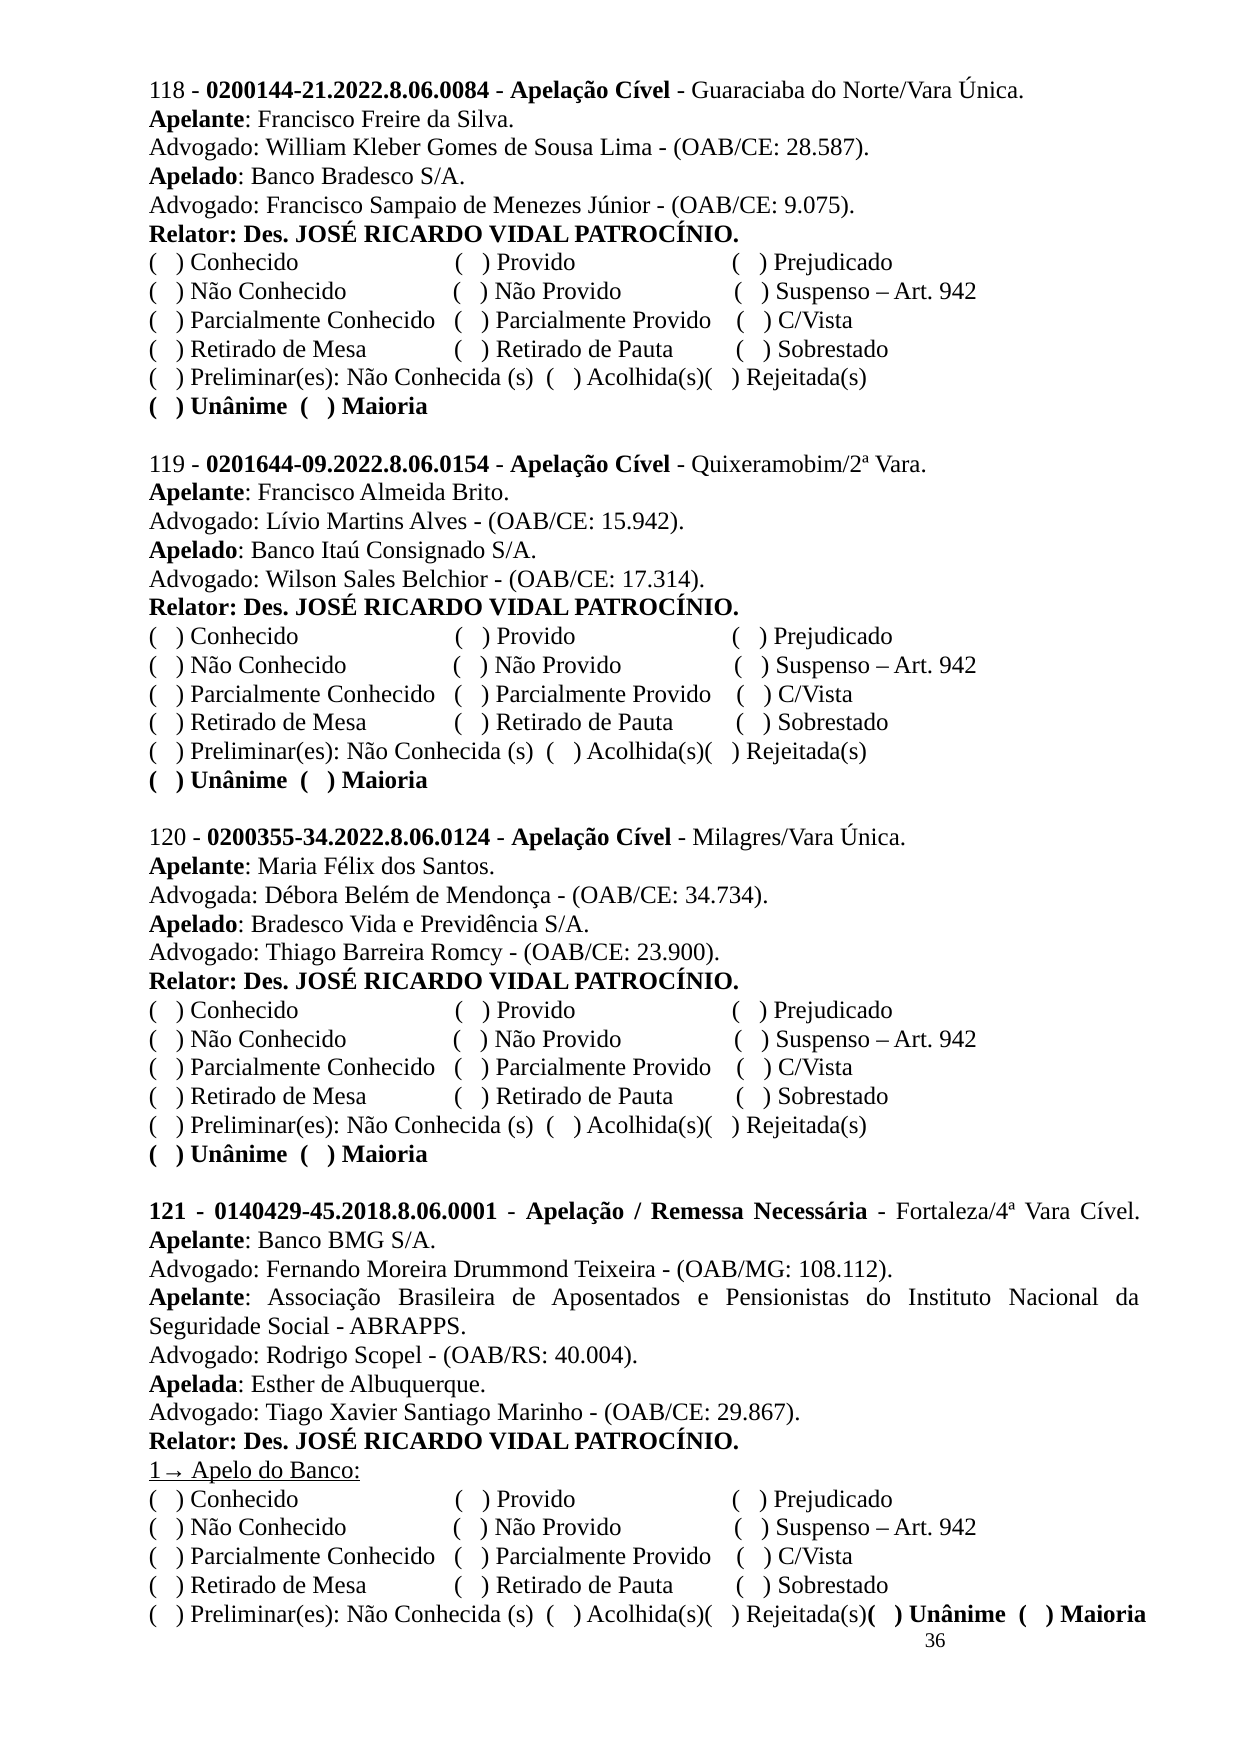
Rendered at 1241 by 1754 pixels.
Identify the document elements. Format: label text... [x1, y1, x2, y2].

text ( ) Retirado de Mesa ( ) Retirado de Pauta ( ) Sobrestado [148, 707, 1158, 736]
text ( ) Preliminar(es): Não Conhecida (s) ( ) Acolhida(s)( ) Rejeitada(s) [148, 736, 1158, 765]
text ( ) Não Conhecido ( ) Não Provido ( ) Suspenso – Art. 942 [148, 650, 1158, 679]
text Advogado: Rodrigo Scopel - (OAB/RS: 40.004). [148, 1340, 1141, 1369]
text ( ) Parcialmente Conhecido ( ) Parcialmente Provido ( ) C/Vista [148, 1052, 1158, 1081]
text ( ) Unânime ( ) Maioria [148, 1139, 1141, 1167]
text ( ) Retirado de Mesa ( ) Retirado de Pauta ( ) Sobrestado [148, 334, 1158, 362]
text Apelante: Associação Brasileira de Aposentados e Pensionistas do Instituto Nacional da Seguridade Social - ABRAPPS. [148, 1282, 1141, 1340]
text ( ) Preliminar(es): Não Conhecida (s) ( ) Acolhida(s)( ) Rejeitada(s)( ) Unânime ( ) Maioria [148, 1599, 1158, 1627]
text ( ) Não Conhecido ( ) Não Provido ( ) Suspenso – Art. 942 [148, 1512, 1158, 1541]
text 121 - 0140429-45.2018.8.06.0001 - Apelação / Remessa Necessária - Fortaleza/4ª Vara Cível. Apelante: Banco BMG S/A. [148, 1196, 1141, 1254]
text ( ) Conhecido ( ) Provido ( ) Prejudicado [148, 247, 1141, 276]
text 119 - 0201644-09.2022.8.06.0154 - Apelação Cível - Quixeramobim/2ª Vara. [148, 449, 1141, 477]
text Apelante: Francisco Almeida Brito. [148, 477, 1141, 506]
text ( ) Unânime ( ) Maioria [148, 765, 1141, 794]
text Advogado: Francisco Sampaio de Menezes Júnior - (OAB/CE: 9.075). [148, 190, 1141, 219]
text Relator: Des. JOSÉ RICARDO VIDAL PATROCÍNIO. [148, 219, 1141, 247]
text Advogado: Thiago Barreira Romcy - (OAB/CE: 23.900). [148, 937, 1141, 966]
text Apelado: Banco Itaú Consignado S/A. [148, 535, 1141, 564]
text 1→ Apelo do Banco: [148, 1455, 1141, 1484]
text Advogado: Fernando Moreira Drummond Teixeira - (OAB/MG: 108.112). [148, 1254, 1141, 1282]
text ( ) Parcialmente Conhecido ( ) Parcialmente Provido ( ) C/Vista [148, 1541, 1158, 1570]
text Advogado: William Kleber Gomes de Sousa Lima - (OAB/CE: 28.587). [148, 132, 1141, 161]
text 120 - 0200355-34.2022.8.06.0124 - Apelação Cível - Milagres/Vara Única. [148, 822, 1141, 851]
text Advogada: Débora Belém de Mendonça - (OAB/CE: 34.734). [148, 880, 1141, 909]
text Apelada: Esther de Albuquerque. [148, 1369, 1141, 1397]
text Relator: Des. JOSÉ RICARDO VIDAL PATROCÍNIO. [148, 592, 1141, 621]
text Relator: Des. JOSÉ RICARDO VIDAL PATROCÍNIO. [148, 966, 1141, 995]
text Advogado: Wilson Sales Belchior - (OAB/CE: 17.314). [148, 564, 1141, 592]
text Apelado: Banco Bradesco S/A. [148, 161, 1141, 190]
text ( ) Não Conhecido ( ) Não Provido ( ) Suspenso – Art. 942 [148, 1024, 1158, 1052]
text ( ) Retirado de Mesa ( ) Retirado de Pauta ( ) Sobrestado [148, 1570, 1158, 1599]
text Advogado: Lívio Martins Alves - (OAB/CE: 15.942). [148, 506, 1141, 535]
text ( ) Conhecido ( ) Provido ( ) Prejudicado [148, 995, 1141, 1024]
text ( ) Unânime ( ) Maioria [148, 391, 1141, 420]
text ( ) Preliminar(es): Não Conhecida (s) ( ) Acolhida(s)( ) Rejeitada(s) [148, 362, 1158, 391]
text Apelante: Maria Félix dos Santos. [148, 851, 1141, 880]
text Advogado: Tiago Xavier Santiago Marinho - (OAB/CE: 29.867). [148, 1397, 1141, 1426]
text ( ) Parcialmente Conhecido ( ) Parcialmente Provido ( ) C/Vista [148, 305, 1158, 334]
text ( ) Conhecido ( ) Provido ( ) Prejudicado [148, 1484, 1141, 1512]
text ( ) Retirado de Mesa ( ) Retirado de Pauta ( ) Sobrestado [148, 1081, 1158, 1110]
text ( ) Preliminar(es): Não Conhecida (s) ( ) Acolhida(s)( ) Rejeitada(s) [148, 1110, 1158, 1139]
text Relator: Des. JOSÉ RICARDO VIDAL PATROCÍNIO. [148, 1426, 1141, 1455]
text Apelado: Bradesco Vida e Previdência S/A. [148, 909, 1141, 937]
text ( ) Não Conhecido ( ) Não Provido ( ) Suspenso – Art. 942 [148, 276, 1158, 305]
text Apelante: Francisco Freire da Silva. [148, 104, 1141, 132]
text 118 - 0200144-21.2022.8.06.0084 - Apelação Cível - Guaraciaba do Norte/Vara Única. [148, 75, 1141, 104]
text ( ) Parcialmente Conhecido ( ) Parcialmente Provido ( ) C/Vista [148, 679, 1158, 707]
text ( ) Conhecido ( ) Provido ( ) Prejudicado [148, 621, 1141, 650]
